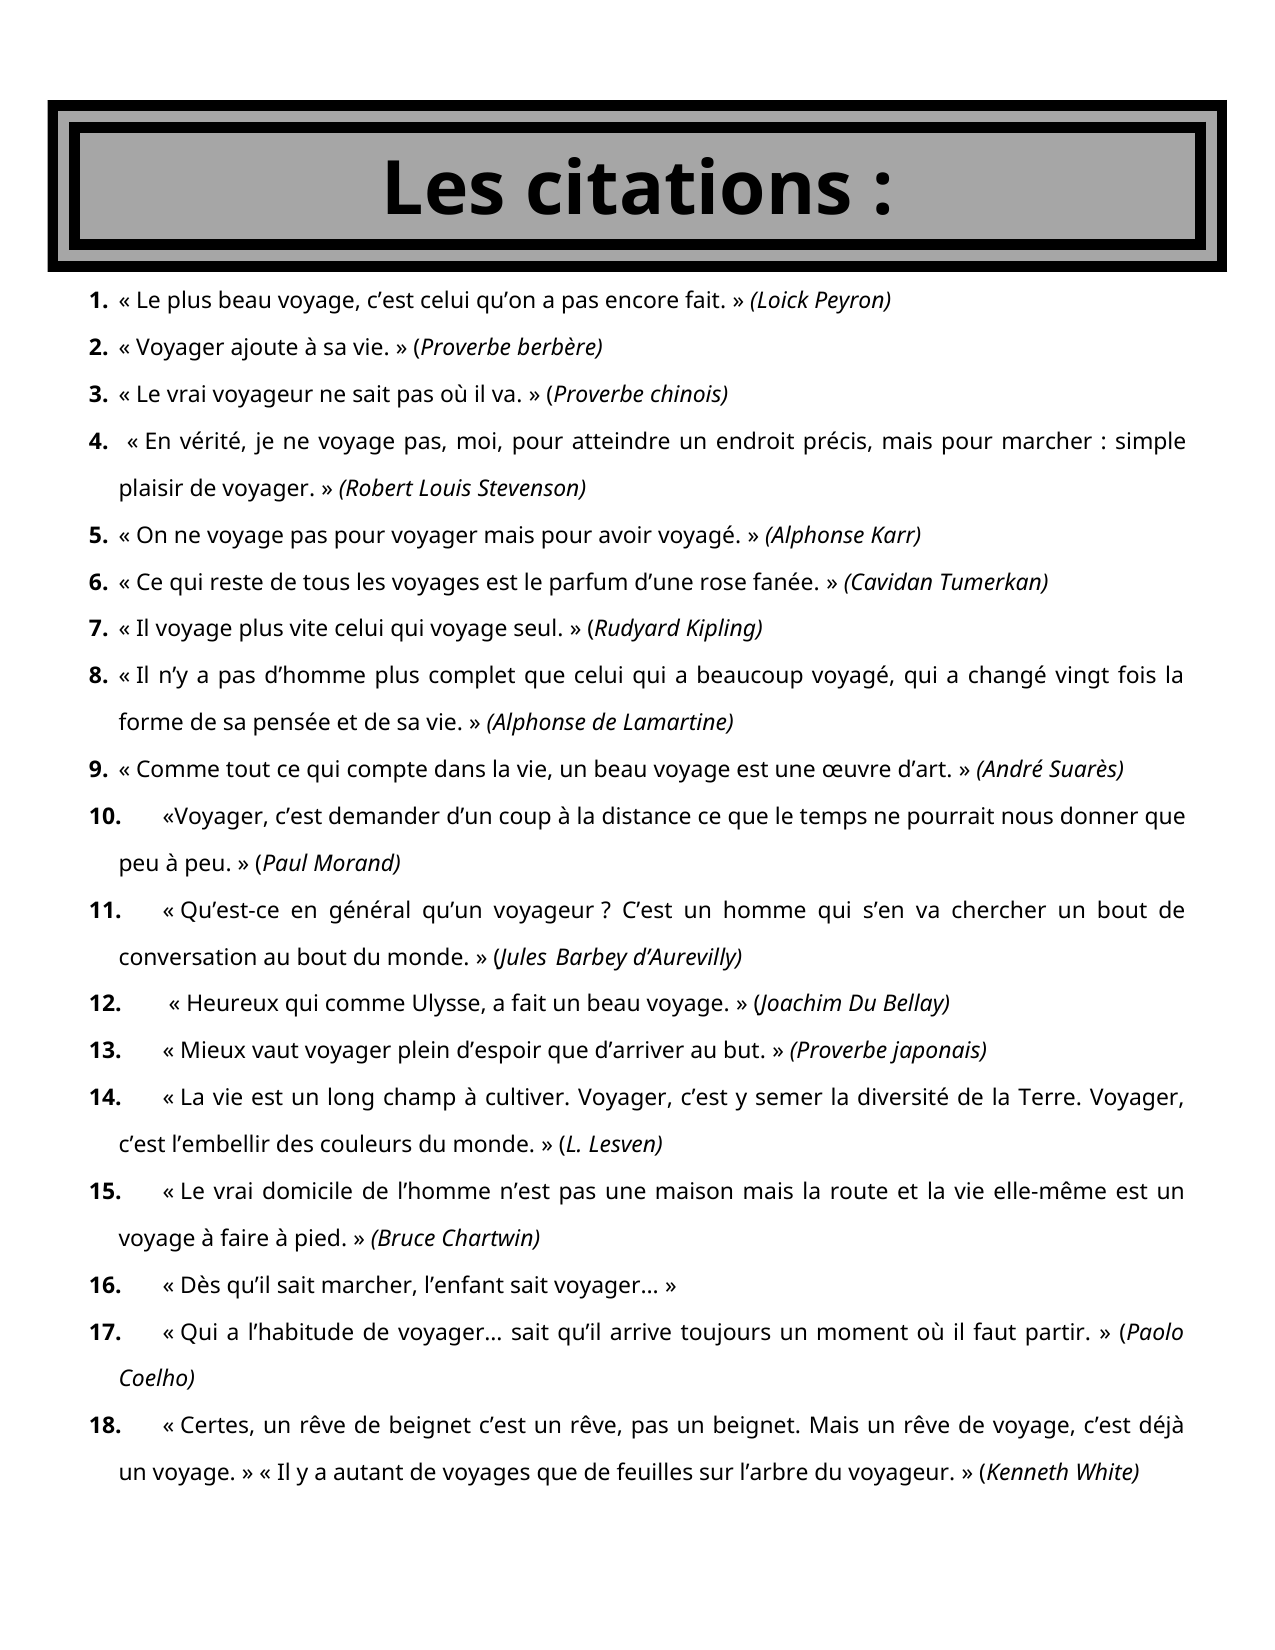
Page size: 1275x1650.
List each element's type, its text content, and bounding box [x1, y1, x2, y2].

list « Mieux vaut voyager plein d’espoir que d’arriver au but. » (Proverbe japonais) [89, 1034, 1186, 1065]
list « La vie est un long champ à cultiver. Voyager, c’est y semer la diversité de la Terre. Voyager, c’est l’embellir des couleurs du monde. » (L. Lesven) [89, 1081, 1186, 1159]
list « Il voyage plus vite celui qui voyage seul. » (Rudyard Kipling) [89, 612, 1186, 643]
list « Voyager ajoute à sa vie. » (Proverbe berbère) [89, 331, 1186, 362]
list « Le vrai domicile de l’homme n’est pas une maison mais la route et la vie elle-même est un voyage à faire à pied. » (Bruce Chartwin) [89, 1175, 1186, 1253]
list « Certes, un rêve de beignet c’est un rêve, pas un beignet. Mais un rêve de voyage, c’est déjà un voyage. » « Il y a autant de voyages que de feuilles sur l’arbre du voyageur. » (Kenneth White) [89, 1409, 1186, 1487]
list « Le plus beau voyage, c’est celui qu’on a pas encore fait. » (Loick Peyron) [89, 284, 1186, 315]
list «Voyager, c’est demander d’un coup à la distance ce que le temps ne pourrait nous donner que peu à peu. » (Paul Morand) [89, 800, 1186, 878]
list « On ne voyage pas pour voyager mais pour avoir voyagé. » (Alphonse Karr) [89, 518, 1186, 550]
list « Le vrai voyageur ne sait pas où il va. » (Proverbe chinois) [89, 378, 1186, 409]
list « Dès qu’il sait marcher, l’enfant sait voyager… » [89, 1268, 1186, 1300]
list « Qui a l’habitude de voyager… sait qu’il arrive toujours un moment où il faut partir. » (Paolo Coelho) [89, 1315, 1186, 1393]
list « Ce qui reste de tous les voyages est le parfum d’une rose fanée. » (Cavidan Tumerkan) [89, 565, 1186, 597]
text Les citations : [58, 111, 1217, 261]
list « Heureux qui comme Ulysse, a fait un beau voyage. » (Joachim Du Bellay) [89, 987, 1186, 1018]
list « En vérité, je ne voyage pas, moi, pour atteindre un endroit précis, mais pour marcher : simple plaisir de voyager. » (Robert Louis Stevenson) [89, 425, 1186, 503]
list « Qu’est-ce en général qu’un voyageur ? C’est un homme qui s’en va chercher un bout de conversation au bout du monde. » (Jules Barbey d’Aurevilly) [89, 893, 1186, 972]
list « Comme tout ce qui compte dans la vie, un beau voyage est une œuvre d’art. » (André Suarès) [89, 753, 1186, 784]
list « Il n’y a pas d’homme plus complet que celui qui a beaucoup voyagé, qui a changé vingt fois la forme de sa pensée et de sa vie. » (Alphonse de Lamartine) [89, 659, 1186, 737]
